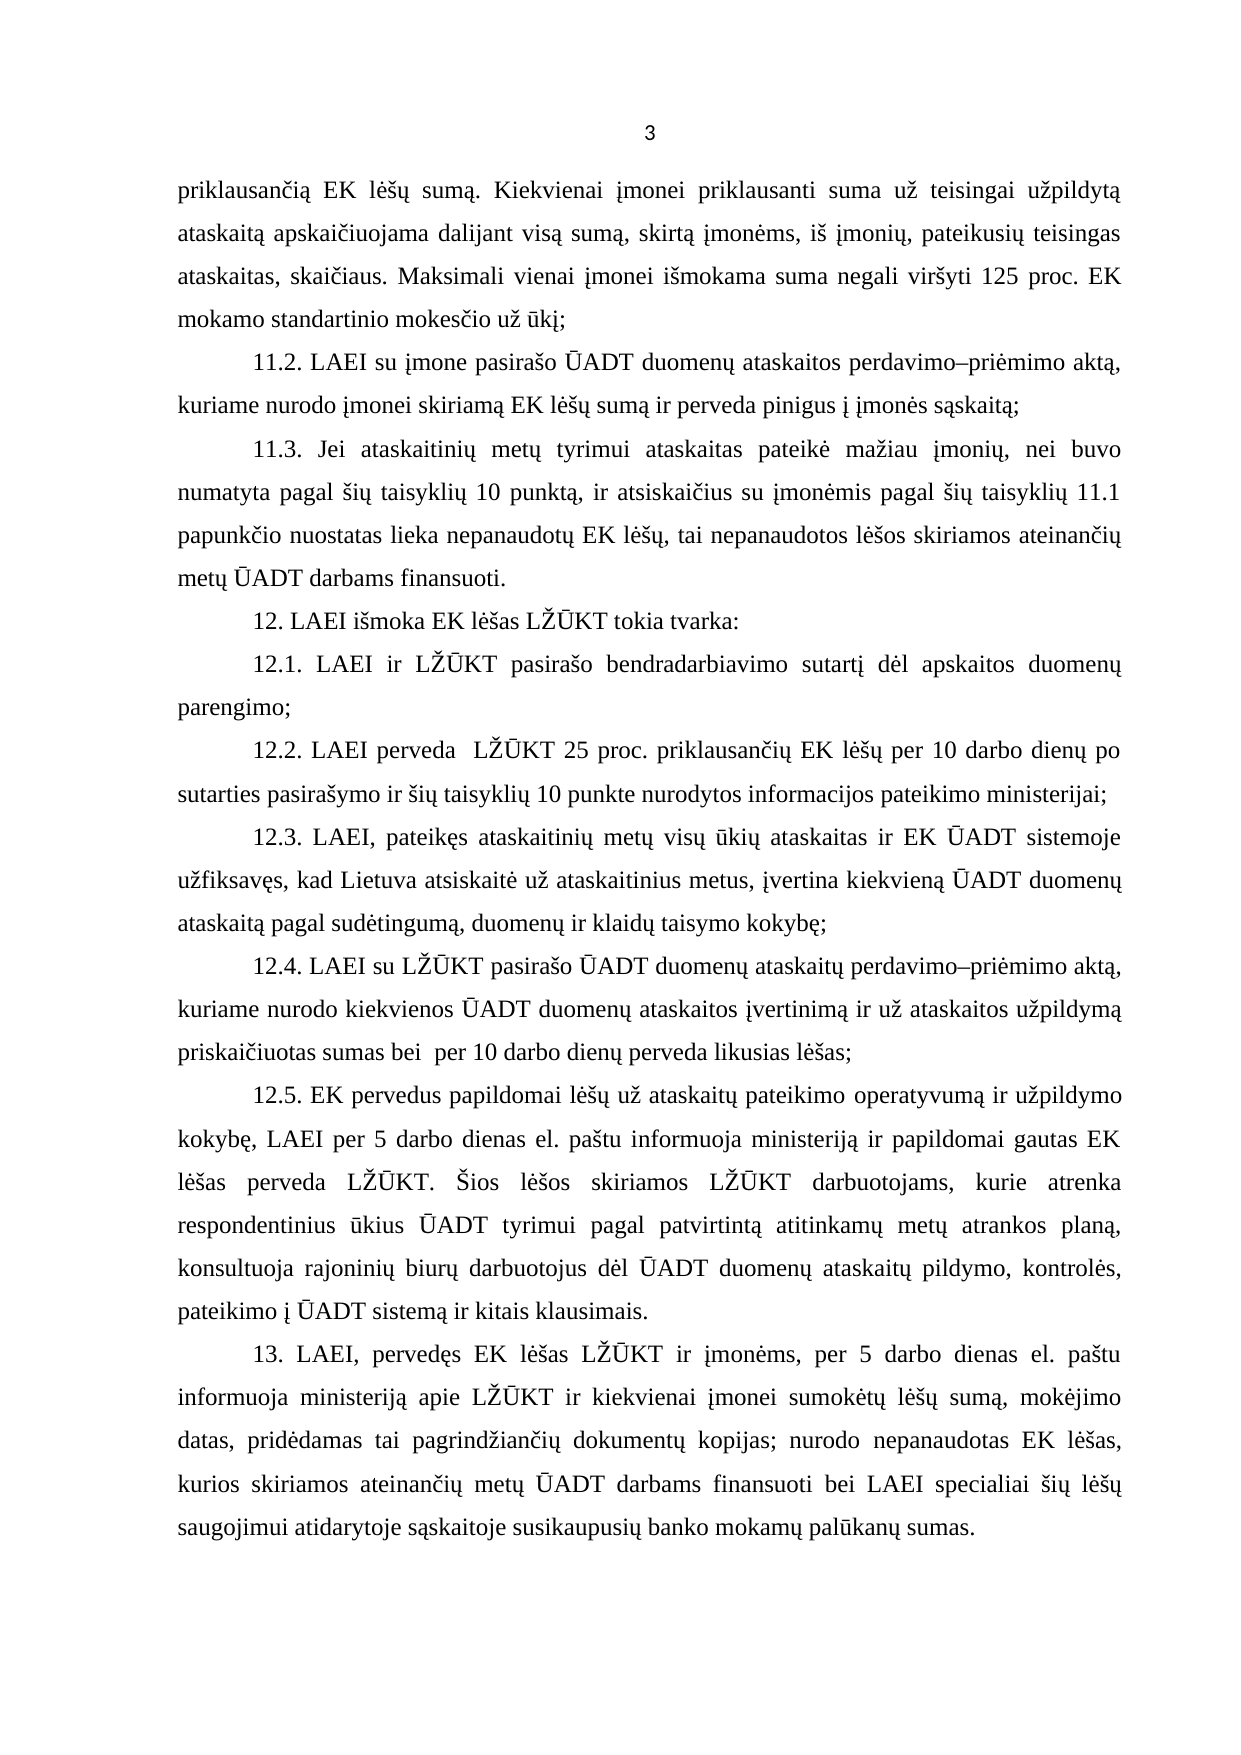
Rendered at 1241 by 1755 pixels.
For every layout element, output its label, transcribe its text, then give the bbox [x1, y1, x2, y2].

text 12. LAEI išmoka EK lėšas LŽŪKT tokia tvarka: [177, 606, 1122, 635]
text 12.2. LAEI perveda LŽŪKT 25 proc. priklausančių EK lėšų per 10 darbo dienų po sutarties pasirašymo ir šių taisyklių 10 punkte nurodytos informacijos pateikimo ministerijai; [177, 736, 1122, 807]
text 11.2. LAEI su įmone pasirašo ŪADT duomenų ataskaitos perdavimo–priėmimo aktą, kuriame nurodo įmonei skiriamą EK lėšų sumą ir perveda pinigus į įmonės sąskaitą; [177, 347, 1122, 419]
text priklausančią EK lėšų sumą. Kiekvienai įmonei priklausanti suma už teisingai užpildytą ataskaitą apskaičiuojama dalijant visą sumą, skirtą įmonėms, iš įmonių, pateikusių teisingas ataskaitas, skaičiaus. Maksimali vienai įmonei išmokama suma negali viršyti 125 proc. EK mokamo standartinio mokesčio už ūkį; [177, 175, 1122, 333]
text 12.5. EK pervedus papildomai lėšų už ataskaitų pateikimo operatyvumą ir užpildymo kokybę, LAEI per 5 darbo dienas el. paštu informuoja ministeriją ir papildomai gautas EK lėšas perveda LŽŪKT. Šios lėšos skiriamos LŽŪKT darbuotojams, kurie atrenka respondentinius ūkius ŪADT tyrimui pagal patvirtintą atitinkamų metų atrankos planą, konsultuoja rajoninių biurų darbuotojus dėl ŪADT duomenų ataskaitų pildymo, kontrolės, pateikimo į ŪADT sistemą ir kitais klausimais. [177, 1081, 1122, 1325]
text 13. LAEI, pervedęs EK lėšas LŽŪKT ir įmonėms, per 5 darbo dienas el. paštu informuoja ministeriją apie LŽŪKT ir kiekvienai įmonei sumokėtų lėšų sumą, mokėjimo datas, pridėdamas tai pagrindžiančių dokumentų kopijas; nurodo nepanaudotas EK lėšas, kurios skiriamos ateinančių metų ŪADT darbams finansuoti bei LAEI specialiai šių lėšų saugojimui atidarytoje sąskaitoje susikaupusių banko mokamų palūkanų sumas. [177, 1339, 1122, 1541]
text 12.1. LAEI ir LŽŪKT pasirašo bendradarbiavimo sutartį dėl apskaitos duomenų parengimo; [177, 649, 1122, 721]
text 12.3. LAEI, pateikęs ataskaitinių metų visų ūkių ataskaitas ir EK ŪADT sistemoje užfiksavęs, kad Lietuva atsiskaitė už ataskaitinius metus, įvertina kiekvieną ŪADT duomenų ataskaitą pagal sudėtingumą, duomenų ir klaidų taisymo kokybę; [177, 822, 1122, 937]
text 12.4. LAEI su LŽŪKT pasirašo ŪADT duomenų ataskaitų perdavimo–priėmimo aktą, kuriame nurodo kiekvienos ŪADT duomenų ataskaitos įvertinimą ir už ataskaitos užpildymą priskaičiuotas sumas bei per 10 darbo dienų perveda likusias lėšas; [177, 951, 1122, 1066]
text 11.3. Jei ataskaitinių metų tyrimui ataskaitas pateikė mažiau įmonių, nei buvo numatyta pagal šių taisyklių 10 punktą, ir atsiskaičius su įmonėmis pagal šių taisyklių 11.1 papunkčio nuostatas lieka nepanaudotų EK lėšų, tai nepanaudotos lėšos skiriamos ateinančių metų ŪADT darbams finansuoti. [177, 434, 1122, 592]
